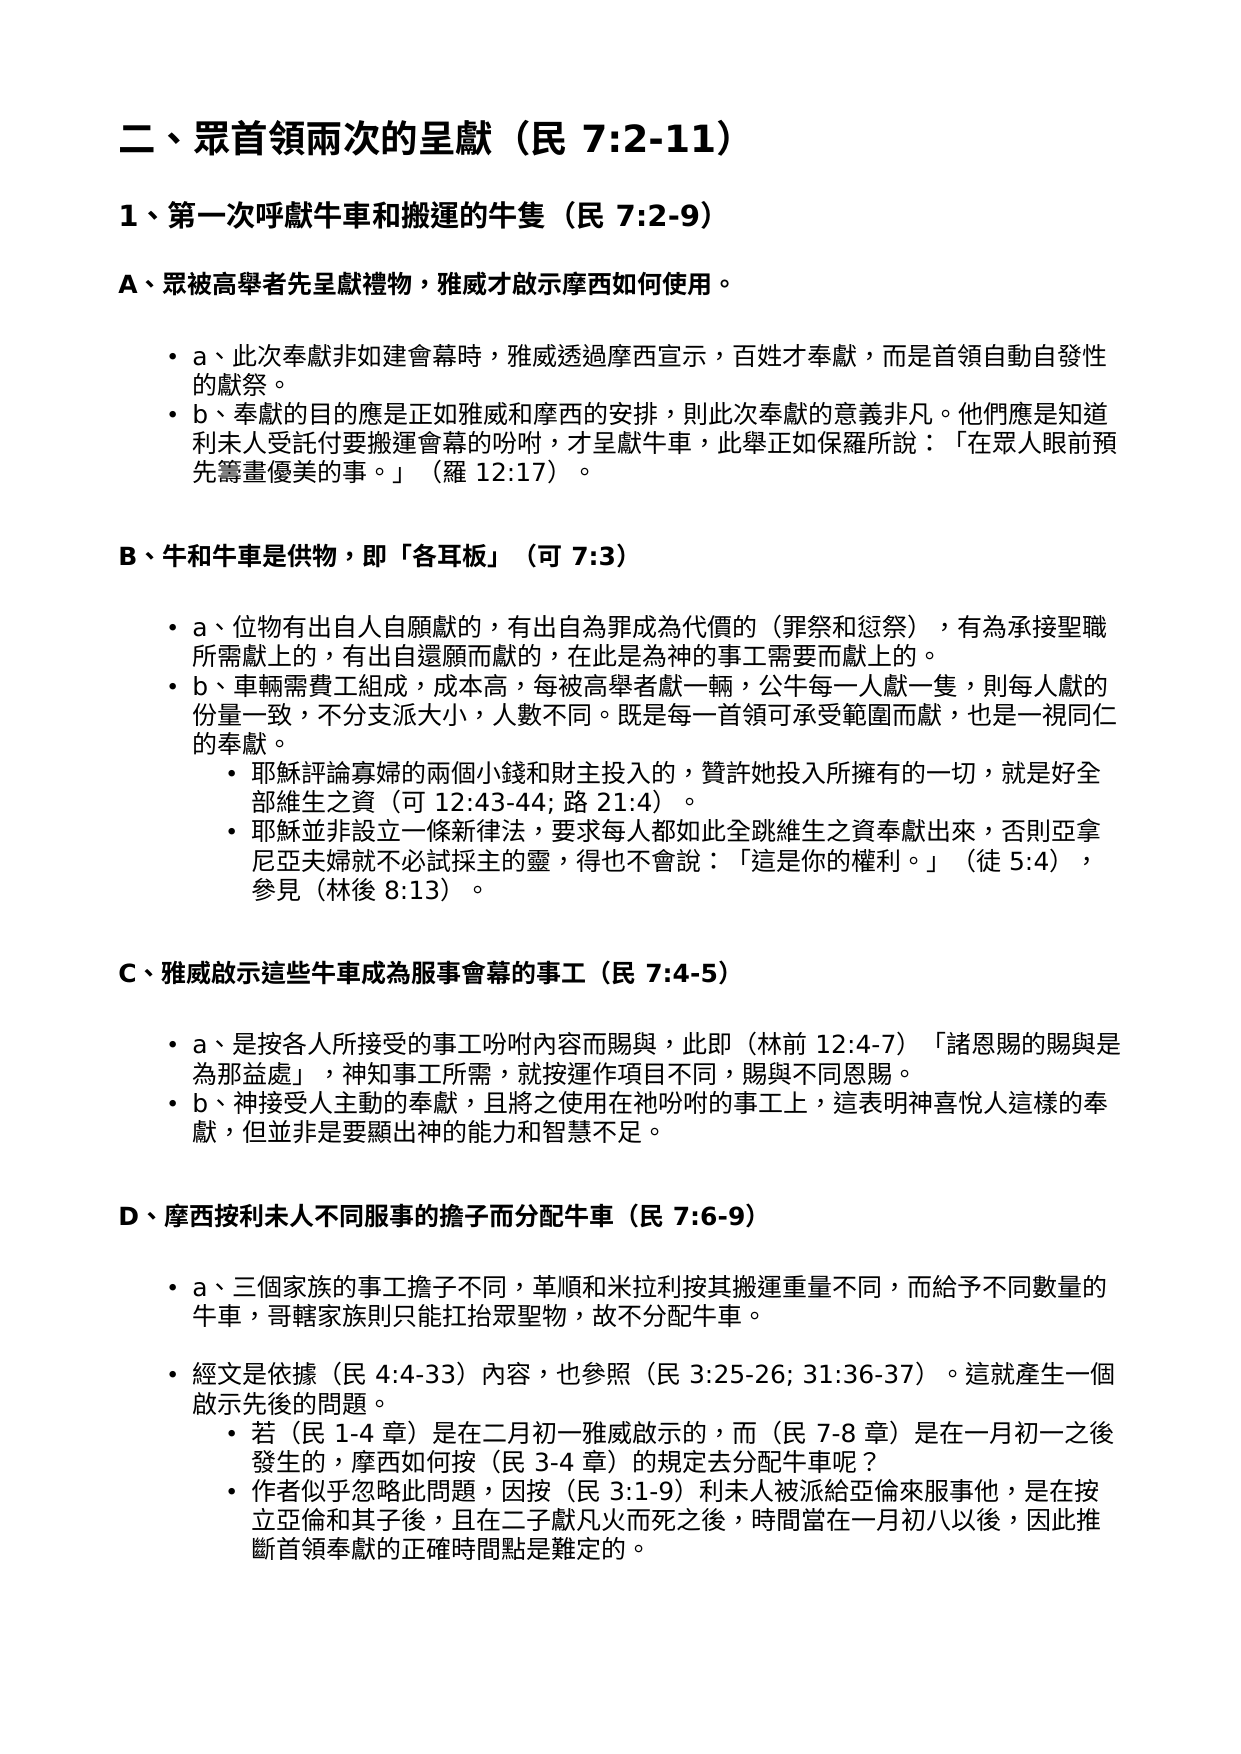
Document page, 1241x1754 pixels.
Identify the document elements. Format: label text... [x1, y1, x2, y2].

list a、位物有出自人自願獻的，有出自為罪成為代價的（罪祭和愆祭），有為承接聖職所需獻上的，有出自還願而獻的，在此是為神的事工需要而獻上的。 [177, 613, 1122, 672]
subtitle A、眾被高舉者先呈獻禮物，雅威才啟示摩西如何使用。 [118, 271, 1122, 300]
subtitle 1、第一次呼獻牛車和搬運的牛隻（民 7:2-9） [118, 199, 1122, 233]
list b、車輛需費工組成，成本高，每被高舉者獻一輛，公牛每一人獻一隻，則每人獻的份量一致，不分支派大小，人數不同。既是每一首領可承受範圍而獻，也是一視同仁的奉獻。 [177, 672, 1122, 759]
subtitle D、摩西按利未人不同服事的擔子而分配牛車（民 7:6-9） [118, 1202, 1122, 1231]
list b、奉獻的目的應是正如雅威和摩西的安排，則此次奉獻的意義非凡。他們應是知道利未人受託付要搬運會幕的吩咐，才呈獻牛車，此舉正如保羅所說：「在眾人眼前預先籌畫優美的事。」（羅 12:17）。 [177, 400, 1122, 488]
list a、三個家族的事工擔子不同，革順和米拉利按其搬運重量不同，而給予不同數量的牛車，哥轄家族則只能扛抬眾聖物，故不分配牛車。 [177, 1273, 1122, 1331]
list b、神接受人主動的奉獻，且將之使用在祂吩咐的事工上，這表明神喜悅人這樣的奉獻，但並非是要顯出神的能力和智慧不足。 [177, 1089, 1122, 1147]
list a、此次奉獻非如建會幕時，雅威透過摩西宣示，百姓才奉獻，而是首領自動自發性的獻祭。 [177, 342, 1122, 400]
list 耶穌並非設立一條新律法，要求每人都如此全跳維生之資奉獻出來，否則亞拿尼亞夫婦就不必試採主的靈，得也不會說：「這是你的權利。」（徒 5:4），參見（林後 8:13）。 [236, 817, 1122, 905]
list 若（民 1-4 章）是在二月初一雅威啟示的，而（民 7-8 章）是在一月初一之後發生的，摩西如何按（民 3-4 章）的規定去分配牛車呢？ [236, 1419, 1122, 1477]
list 經文是依據（民 4:4-33）內容，也參照（民 3:25-26; 31:36-37）。這就產生一個啟示先後的問題。 [177, 1361, 1122, 1419]
subtitle 二、眾首領兩次的呈獻（民 7:2-11） [118, 118, 1122, 162]
list a、是按各人所接受的事工吩咐內容而賜與，此即（林前 12:4-7）「諸恩賜的賜與是為那益處」，神知事工所需，就按運作項目不同，賜與不同恩賜。 [177, 1031, 1122, 1089]
list 作者似乎忽略此問題，因按（民 3:1-9）利未人被派給亞倫來服事他，是在按立亞倫和其子後，且在二子獻凡火而死之後，時間當在一月初八以後，因此推斷首領奉獻的正確時間點是難定的。 [236, 1477, 1122, 1565]
subtitle C、雅威啟示這些牛車成為服事會幕的事工（民 7:4-5） [118, 959, 1122, 989]
subtitle B、牛和牛車是供物，即「各耳板」（可 7:3） [118, 542, 1122, 571]
list 耶穌評論寡婦的兩個小錢和財主投入的，贊許她投入所擁有的一切，就是好全部維生之資（可 12:43-44; 路 21:4）。 [236, 759, 1122, 817]
